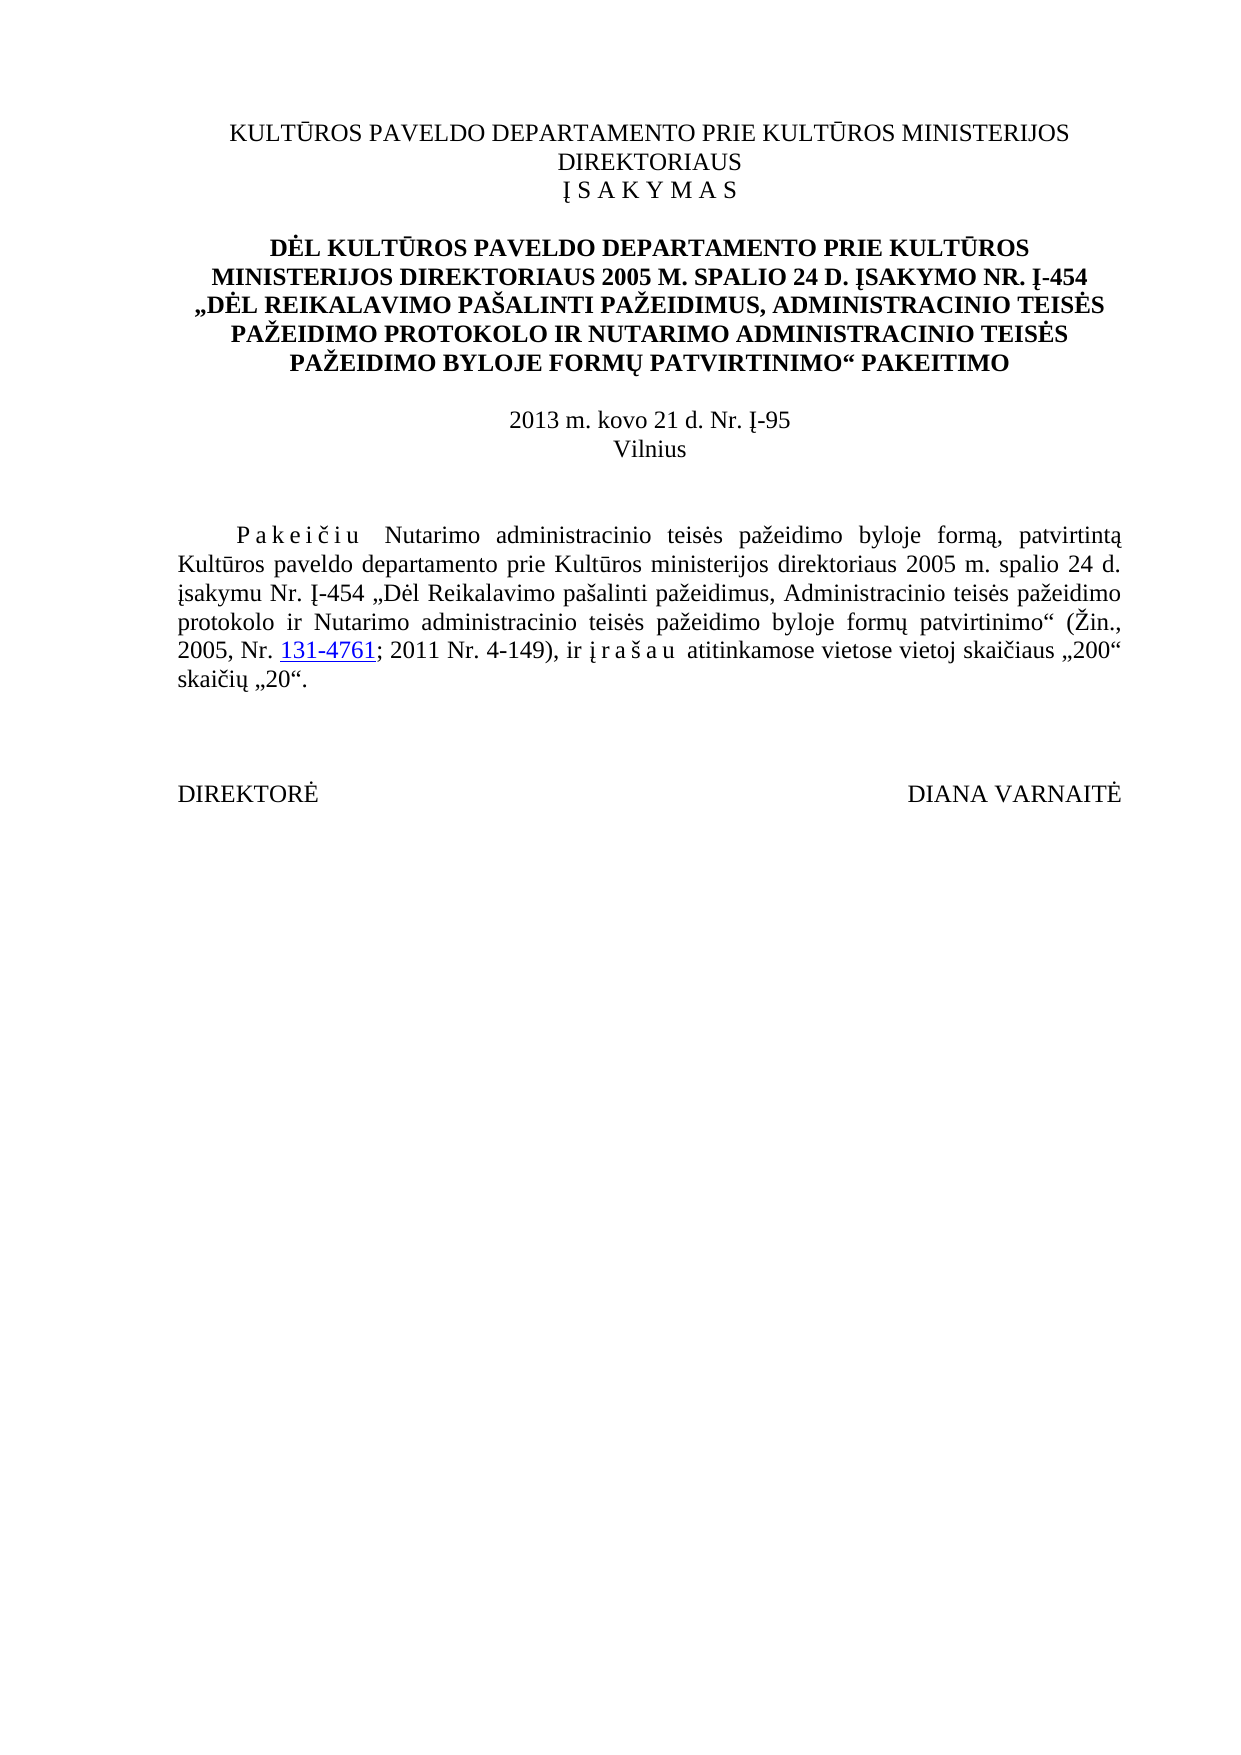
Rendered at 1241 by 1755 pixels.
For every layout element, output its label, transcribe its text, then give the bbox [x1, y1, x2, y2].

text 2013 m. kovo 21 d. Nr. Į-95 [177, 406, 1122, 434]
text DĖL KULTŪROS PAVELDO DEPARTAMENTO PRIE KULTŪROS MINISTERIJOS DIREKTORIAUS 2005 M. SPALIO 24 D. ĮSAKYMO Nr. Į-454 „DĖL REIKALAVIMO PAŠALINTI PAŽEIDIMUS, ADMINISTRACINIO TEISĖS PAŽEIDIMO PROTOKOLO IR NUTARIMO ADMINISTRACINIO TEISĖS PAŽEIDIMO BYLOJE FORMŲ PATVIRTINIMO“ PAKEITIMO [177, 233, 1122, 377]
text Direktorė Diana Varnaitė [177, 779, 1122, 808]
text Į S A K Y M A S [177, 176, 1122, 204]
text Pakeičiu Nutarimo administracinio teisės pažeidimo byloje formą, patvirtintą Kultūros paveldo departamento prie Kultūros ministerijos direktoriaus 2005 m. spalio 24 d. įsakymu Nr. Į-454 „Dėl Reikalavimo pašalinti pažeidimus, Administracinio teisės pažeidimo protokolo ir Nutarimo administracinio teisės pažeidimo byloje formų patvirtinimo“ (Žin., 2005, Nr. 131-4761; 2011 Nr. 4-149), ir įrašau atitinkamose vietose vietoj skaičiaus „200“ skaičių „20“. [177, 521, 1122, 693]
text Vilnius [177, 434, 1122, 463]
text KULTŪROS PAVELDO DEPARTAMENTO PRIE KULTŪROS MINISTERIJOS DIREKTORIAUS [177, 118, 1122, 176]
